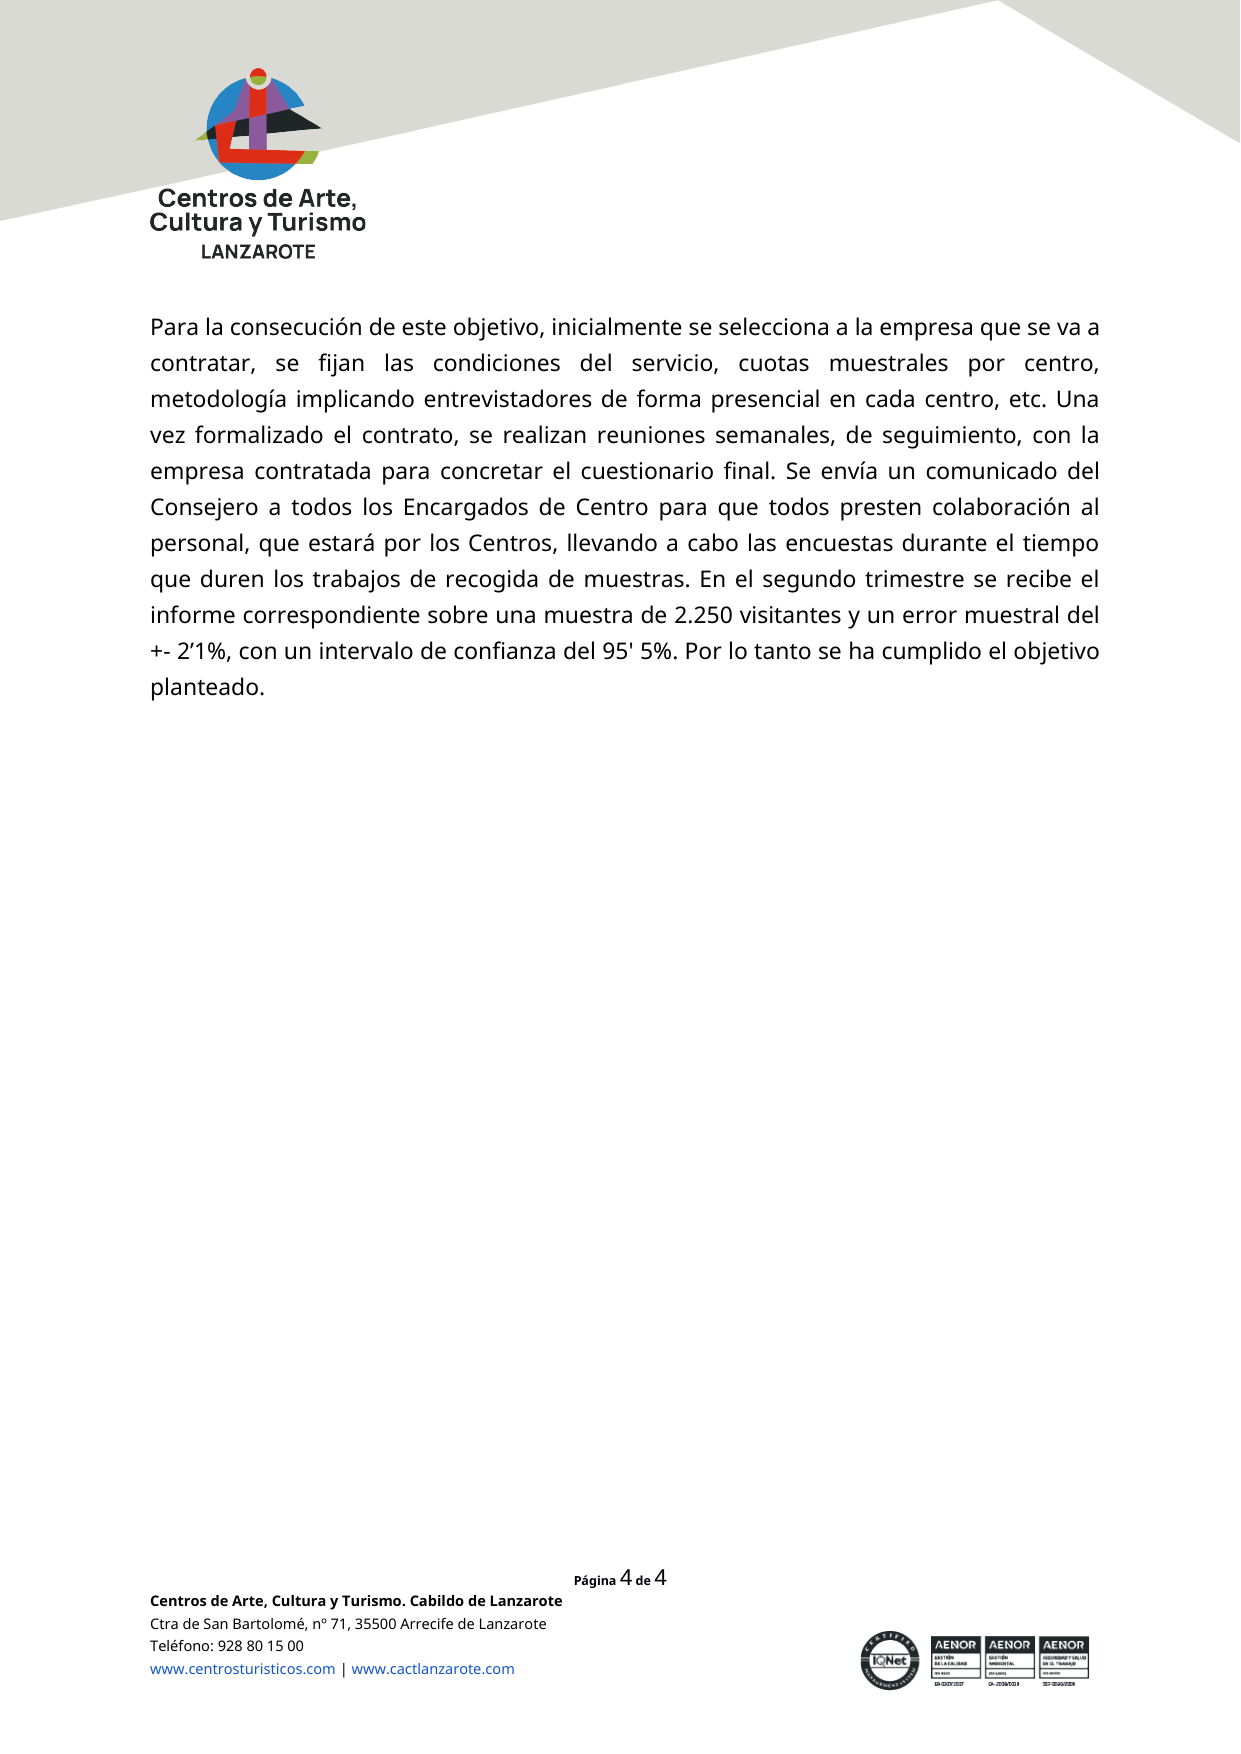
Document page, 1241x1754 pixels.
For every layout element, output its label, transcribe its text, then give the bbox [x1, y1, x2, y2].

text Para la consecución de este objetivo, inicialmente se selecciona a la empresa que se va a contratar, se fijan las condiciones del servicio, cuotas muestrales por centro, metodología implicando entrevistadores de forma presencial en cada centro, etc. Una vez formalizado el contrato, se realizan reuniones semanales, de seguimiento, con la empresa contratada para concretar el cuestionario final. Se envía un comunicado del Consejero a todos los Encargados de Centro para que todos presten colaboración al personal, que estará por los Centros, llevando a cabo las encuestas durante el tiempo que duren los trabajos de recogida de muestras. En el segundo trimestre se recibe el informe correspondiente sobre una muestra de 2.250 visitantes y un error muestral del +- 2’1%, con un intervalo de confianza del 95' 5%. Por lo tanto se ha cumplido el objetivo planteado. [150, 311, 1101, 702]
picture [860, 1631, 1090, 1691]
picture [0, 0, 1241, 259]
